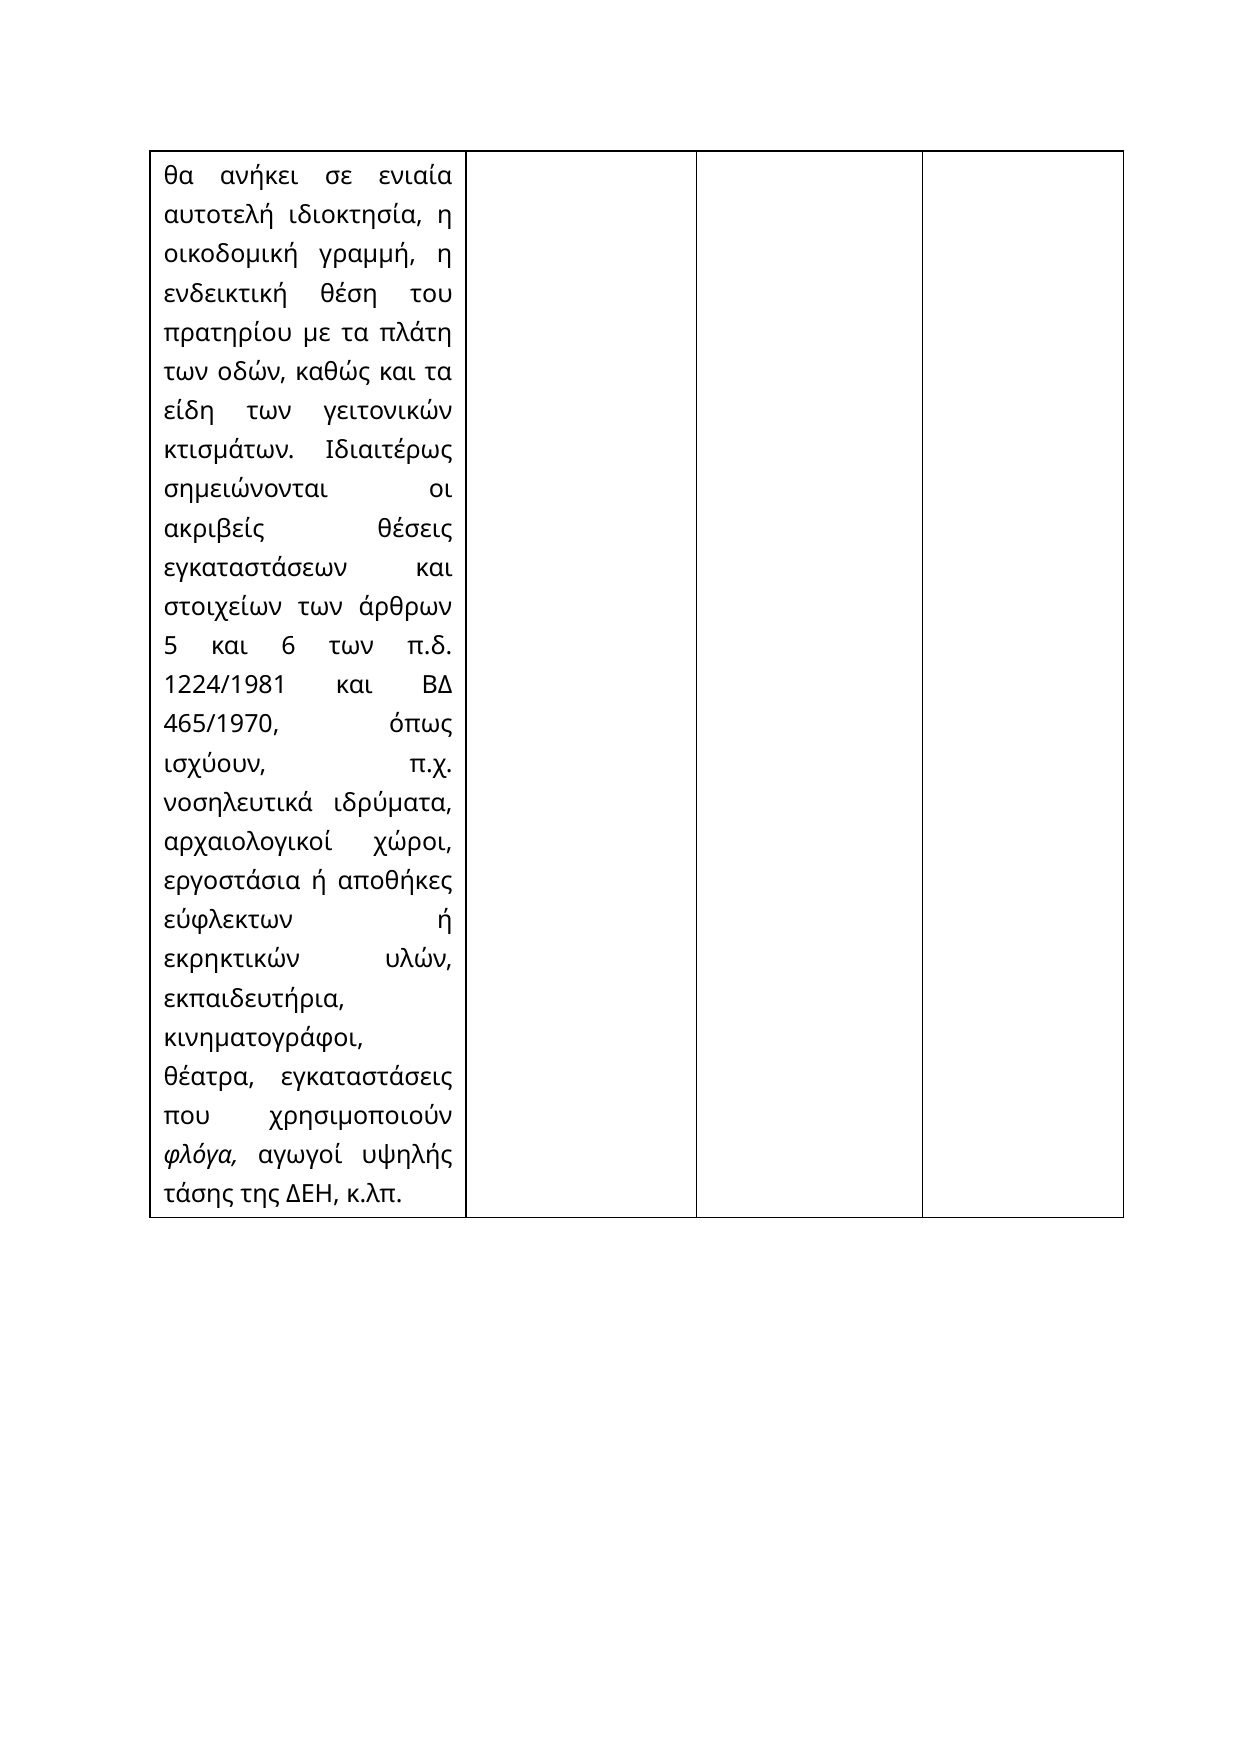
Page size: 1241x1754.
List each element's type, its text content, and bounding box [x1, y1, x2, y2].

table_cell [467, 152, 696, 1216]
table_cell [697, 152, 922, 1216]
table_cell [923, 152, 1123, 1216]
table_cell θα ανήκει σε ενιαία αυτοτελή ιδιοκτησία, η οικοδομική γραμμή, η ενδεικτική θέση του πρατηρίου με τα πλάτη των οδών, καθώς και τα είδη των γειτονικών κτισμάτων. Ιδιαιτέρως σημειώνονται οι ακριβείς θέσεις εγκαταστάσεων και στοιχείων των άρθρων 5 και 6 των π.δ. 1224/1981 και ΒΔ 465/1970, όπως ισχύουν, π.χ. νοσηλευτικά ιδρύματα, αρχαιολογικοί χώροι, εργοστάσια ή αποθήκες εύφλεκτων ή εκρηκτικών υλών, εκπαιδευτήρια, κινηματογράφοι, θέατρα, εγκαταστάσεις που χρησιμοποιούν φλόγα, αγωγοί υψηλής τάσης της ΔΕΗ, κ.λπ. [151, 152, 465, 1216]
